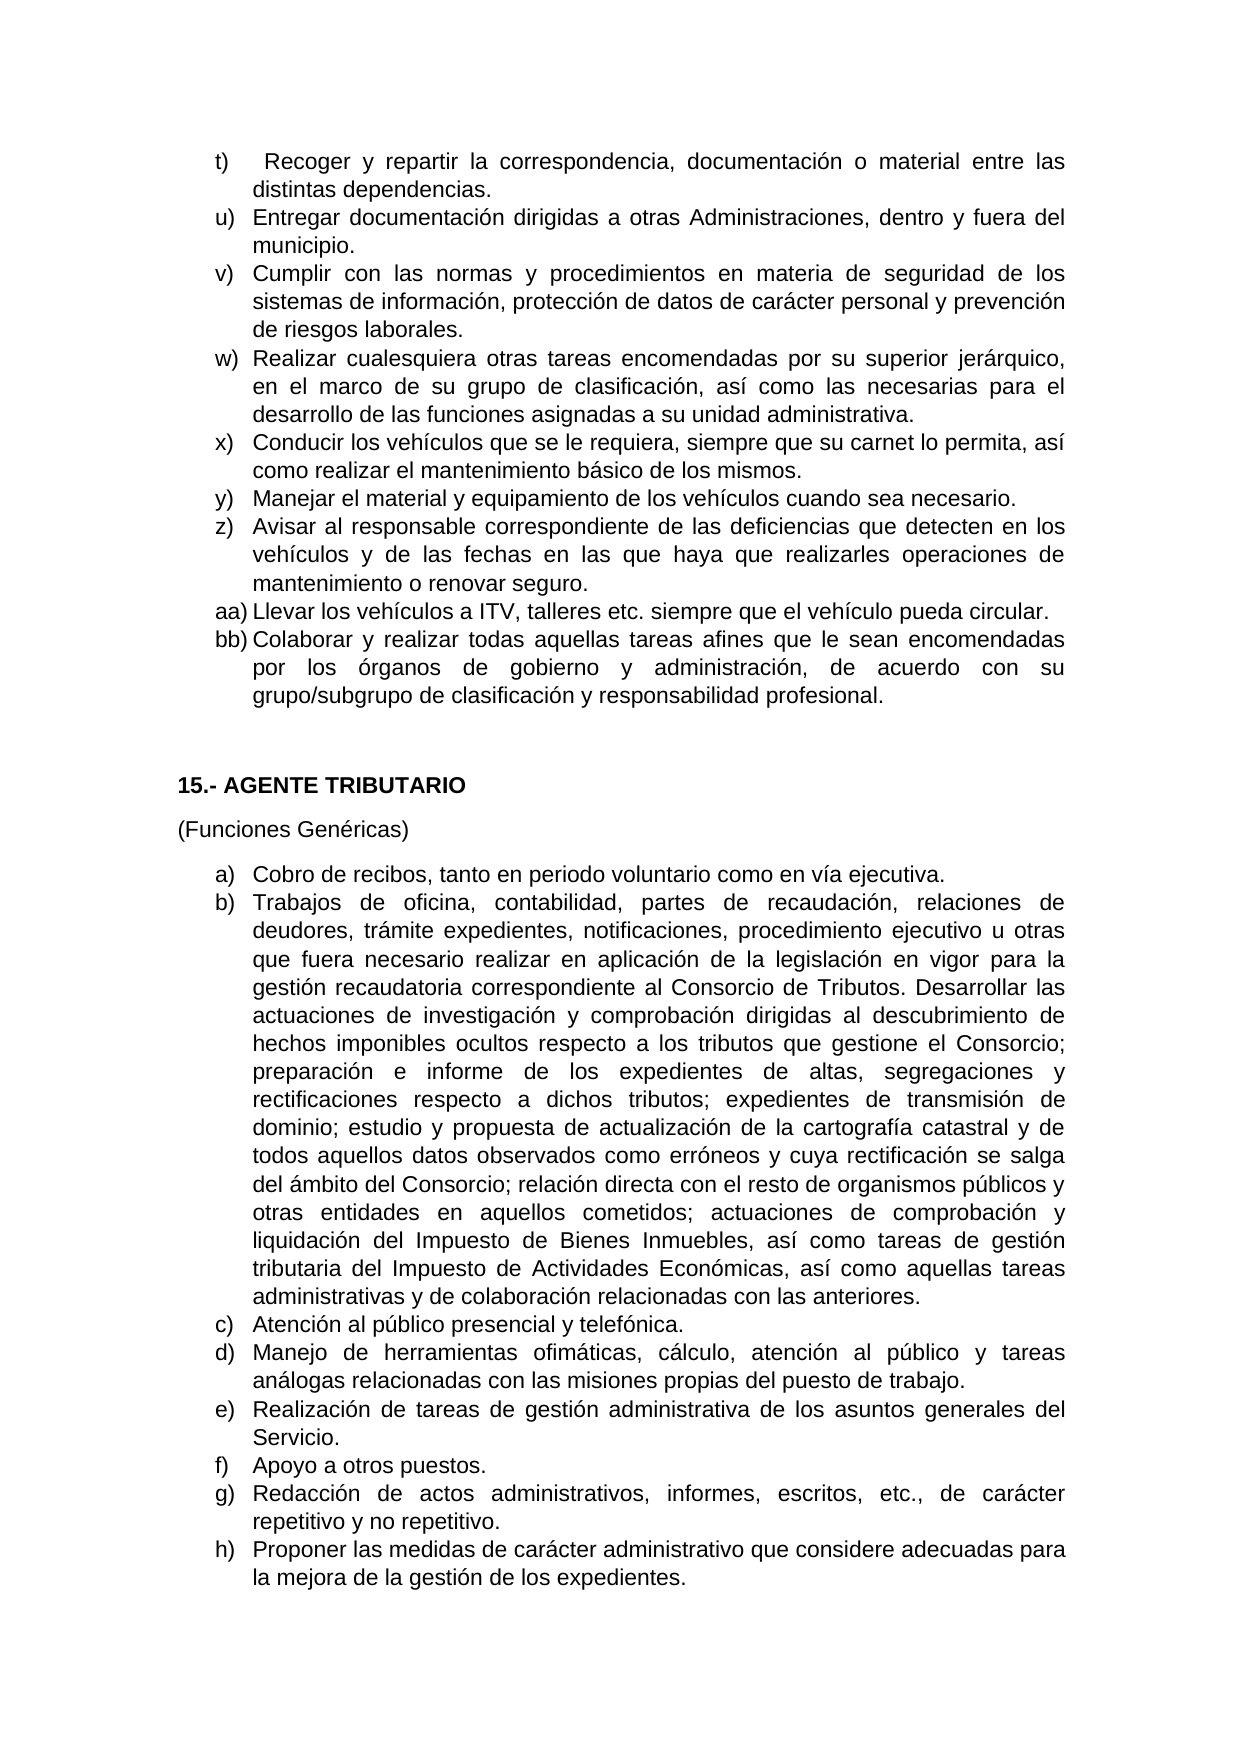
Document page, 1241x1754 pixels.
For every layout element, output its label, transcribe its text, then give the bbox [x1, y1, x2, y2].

list Proponer las medidas de carácter administrativo que considere adecuadas para la mejora de la gestión de los expedientes. [215, 1536, 1066, 1591]
list Apoyo a otros puestos. [215, 1452, 1066, 1478]
list Llevar los vehículos a ITV, talleres etc. siempre que el vehículo pueda circular. [215, 598, 1066, 624]
list Atención al público presencial y telefónica. [215, 1311, 1066, 1337]
list Cobro de recibos, tanto en periodo voluntario como en vía ejecutiva. [215, 861, 1066, 887]
list Trabajos de oficina, contabilidad, partes de recaudación, relaciones de deudores, trámite expedientes, notificaciones, procedimiento ejecutivo u otras que fuera necesario realizar en aplicación de la legislación en vigor para la gestión recaudatoria correspondiente al Consorcio de Tributos. Desarrollar las actuaciones de investigación y comprobación dirigidas al descubrimiento de hechos imponibles ocultos respecto a los tributos que gestione el Consorcio; preparación e informe de los expedientes de altas, segregaciones y rectificaciones respecto a dichos tributos; expedientes de transmisión de dominio; estudio y propuesta de actualización de la cartografía catastral y de todos aquellos datos observados como erróneos y cuya rectificación se salga del ámbito del Consorcio; relación directa con el resto de organismos públicos y otras entidades en aquellos cometidos; actuaciones de comprobación y liquidación del Impuesto de Bienes Inmuebles, así como tareas de gestión tributaria del Impuesto de Actividades Económicas, así como aquellas tareas administrativas y de colaboración relacionadas con las anteriores. [215, 889, 1066, 1309]
list Recoger y repartir la correspondencia, documentación o material entre las distintas dependencias. [215, 148, 1066, 202]
list Colaborar y realizar todas aquellas tareas afines que le sean encomendadas por los órganos de gobierno y administración, de acuerdo con su grupo/subgrupo de clasificación y responsabilidad profesional. [215, 626, 1066, 708]
list Entregar documentación dirigidas a otras Administraciones, dentro y fuera del municipio. [215, 204, 1066, 258]
list Manejar el material y equipamiento de los vehículos cuando sea necesario. [215, 485, 1066, 511]
list Redacción de actos administrativos, informes, escritos, etc., de carácter repetitivo y no repetitivo. [215, 1480, 1066, 1534]
list Conducir los vehículos que se le requiera, siempre que su carnet lo permita, así como realizar el mantenimiento básico de los mismos. [215, 429, 1066, 483]
list Cumplir con las normas y procedimientos en materia de seguridad de los sistemas de información, protección de datos de carácter personal y prevención de riesgos laborales. [215, 260, 1066, 343]
text (Funciones Genéricas) [177, 816, 1066, 843]
text 15.- AGENTE TRIBUTARIO [177, 772, 1066, 798]
list Realización de tareas de gestión administrativa de los asuntos generales del Servicio. [215, 1396, 1066, 1450]
list Realizar cualesquiera otras tareas encomendadas por su superior jerárquico, en el marco de su grupo de clasificación, así como las necesarias para el desarrollo de las funciones asignadas a su unidad administrativa. [215, 344, 1066, 427]
list Avisar al responsable correspondiente de las deficiencias que detecten en los vehículos y de las fechas en las que haya que realizarles operaciones de mantenimiento o renovar seguro. [215, 513, 1066, 596]
list Manejo de herramientas ofimáticas, cálculo, atención al público y tareas análogas relacionadas con las misiones propias del puesto de trabajo. [215, 1339, 1066, 1394]
